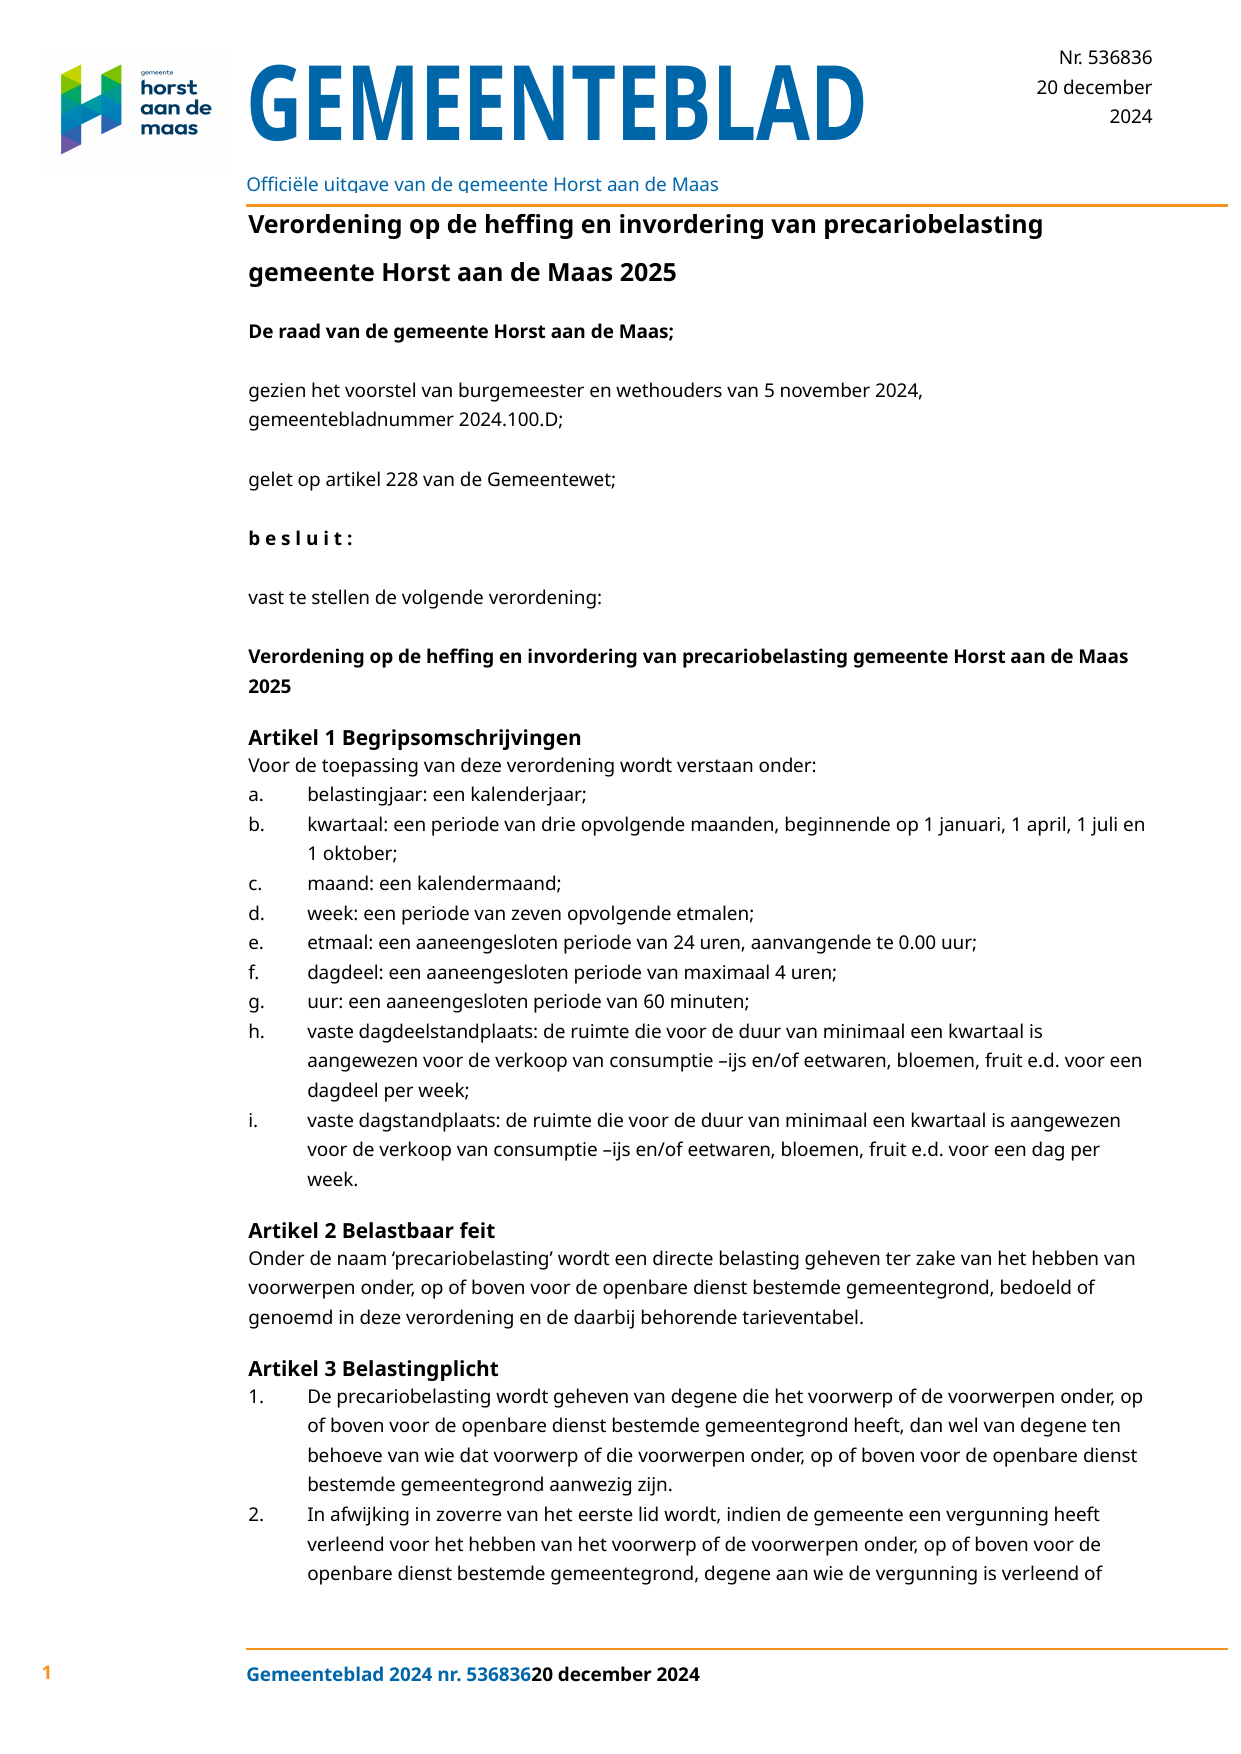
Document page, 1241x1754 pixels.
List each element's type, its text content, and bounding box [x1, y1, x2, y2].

list week: een periode van zeven opvolgende etmalen; [248, 900, 1152, 925]
text Verordening op de heffing en invordering van precariobelasting gemeente Horst aan de Maas 2025 [248, 207, 1152, 288]
list etmaal: een aaneengesloten periode van 24 uren, aanvangende te 0.00 uur; [248, 929, 1152, 955]
list kwartaal: een periode van drie opvolgende maanden, beginnende op 1 januari, 1 april, 1 juli en 1 oktober; [248, 811, 1152, 866]
text gezien het voorstel van burgemeester en wethouders van 5 november 2024, [248, 377, 1152, 403]
list vaste dagdeelstandplaats: de ruimte die voor de duur van minimaal een kwartaal is aangewezen voor de verkoop van consumptie –ijs en/of eetwaren, bloemen, fruit e.d. voor een dagdeel per week; [248, 1018, 1152, 1103]
text gelet op artikel 228 van de Gemeentewet; [248, 466, 1152, 492]
text Onder de naam ‘precariobelasting’ wordt een directe belasting geheven ter zake van het hebben van voorwerpen onder, op of boven voor de openbare dienst bestemde gemeentegrond, bedoeld of genoemd in deze verordening en de daarbij behorende tarieventabel. [248, 1245, 1152, 1330]
list vaste dagstandplaats: de ruimte die voor de duur van minimaal een kwartaal is aangewezen voor de verkoop van consumptie –ijs en/of eetwaren, bloemen, fruit e.d. voor een dag per week. [248, 1107, 1152, 1192]
text Artikel 1 Begripsomschrijvingen [248, 723, 1152, 752]
text vast te stellen de volgende verordening: [248, 584, 1152, 610]
picture [41, 47, 231, 172]
text Voor de toepassing van deze verordening wordt verstaan onder: [248, 752, 1152, 777]
list uur: een aaneengesloten periode van 60 minuten; [248, 988, 1152, 1014]
list belastingjaar: een kalenderjaar; [248, 781, 1152, 807]
text Artikel 2 Belastbaar feit [248, 1216, 1152, 1245]
list maand: een kalendermaand; [248, 870, 1152, 896]
text Verordening op de heffing en invordering van precariobelasting gemeente Horst aan de Maas 2025 [248, 643, 1152, 699]
text b e s l u i t : [248, 525, 1152, 551]
text gemeentebladnummer 2024.100.D; [248, 407, 1152, 432]
list In afwijking in zoverre van het eerste lid wordt, indien de gemeente een vergunning heeft verleend voor het hebben van het voorwerp of de voorwerpen onder, op of boven voor de openbare dienst bestemde gemeentegrond, degene aan wie de vergunning is verleend of [248, 1501, 1152, 1586]
text Artikel 3 Belastingplicht [248, 1354, 1152, 1383]
list De precariobelasting wordt geheven van degene die het voorwerp of de voorwerpen onder, op of boven voor de openbare dienst bestemde gemeentegrond heeft, dan wel van degene ten behoeve van wie dat voorwerp of die voorwerpen onder, op of boven voor de openbare dienst bestemde gemeentegrond aanwezig zijn. [248, 1383, 1152, 1497]
text De raad van de gemeente Horst aan de Maas; [248, 318, 1152, 344]
list dagdeel: een aaneengesloten periode van maximaal 4 uren; [248, 959, 1152, 984]
